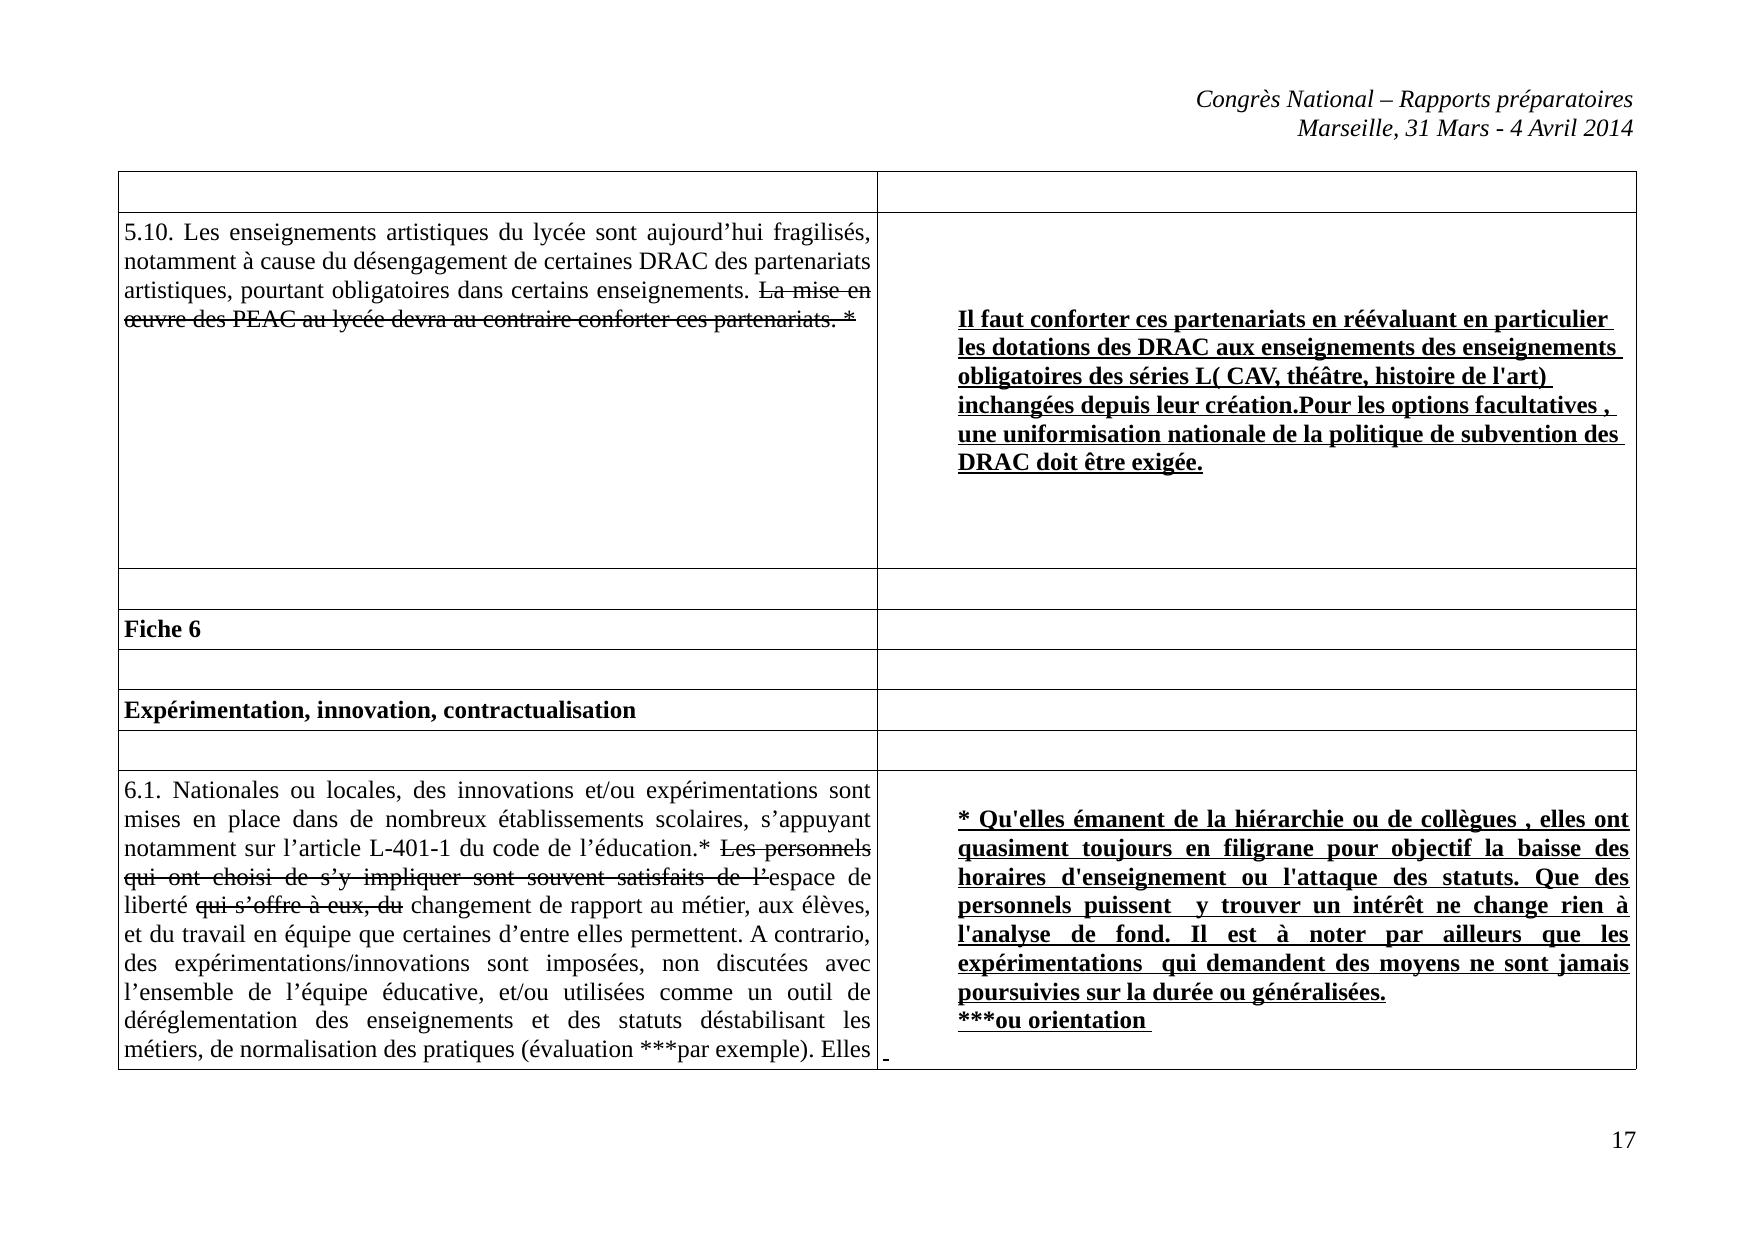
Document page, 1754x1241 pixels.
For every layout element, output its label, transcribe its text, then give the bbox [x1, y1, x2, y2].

table_cell [119, 569, 877, 608]
table_cell [119, 731, 877, 770]
table_cell Fiche 6 [119, 610, 877, 649]
table_cell [878, 731, 1636, 770]
table_cell * Qu'elles émanent de la hiérarchie ou de collègues , elles ont quasiment toujours en filigrane pour objectif la baisse des horaires d'enseignement ou l'attaque des statuts. Que des personnels puissent y trouver un intérêt ne change rien à l'analyse de fond. Il est à noter par ailleurs que les expérimentations qui demandent des moyens ne sont jamais poursuivies sur la durée ou généralisées. ***ou orientation [878, 771, 1636, 1069]
table_cell Il faut conforter ces partenariats en réévaluant en particulier les dotations des DRAC aux enseignements des enseignements obligatoires des séries L( CAV, théâtre, histoire de l'art) inchangées depuis leur création.Pour les options facultatives , une uniformisation nationale de la politique de subvention des DRAC doit être exigée. [878, 213, 1636, 568]
table_cell 5.10. Les enseignements artistiques du lycée sont aujourd’hui fragilisés, notamment à cause du désengagement de certaines DRAC des partenariats artistiques, pourtant obligatoires dans certains enseignements. La mise en œuvre des PEAC au lycée devra au contraire conforter ces partenariats. * [119, 213, 877, 568]
table_cell [878, 650, 1636, 689]
table_cell [878, 569, 1636, 608]
table_cell [878, 172, 1636, 212]
table_cell 6.1. Nationales ou locales, des innovations et/ou expérimentations sont mises en place dans de nombreux établissements scolaires, s’appuyant notamment sur l’article L-401-1 du code de l’éducation.* Les personnels qui ont choisi de s’y impliquer sont souvent satisfaits de l’espace de liberté qui s’offre à eux, du changement de rapport au métier, aux élèves, et du travail en équipe que certaines d’entre elles permettent. A contrario, des expérimentations/innovations sont imposées, non discutées avec l’ensemble de l’équipe éducative, et/ou utilisées comme un outil de déréglementation des enseignements et des statuts déstabilisant les métiers, de normalisation des pratiques (évaluation ***par exemple). Elles [119, 771, 877, 1069]
table_cell [119, 650, 877, 689]
table_cell [119, 172, 877, 212]
table_cell Expérimentation, innovation, contractualisation [119, 690, 877, 729]
table_cell [878, 690, 1636, 729]
table_cell [878, 610, 1636, 649]
